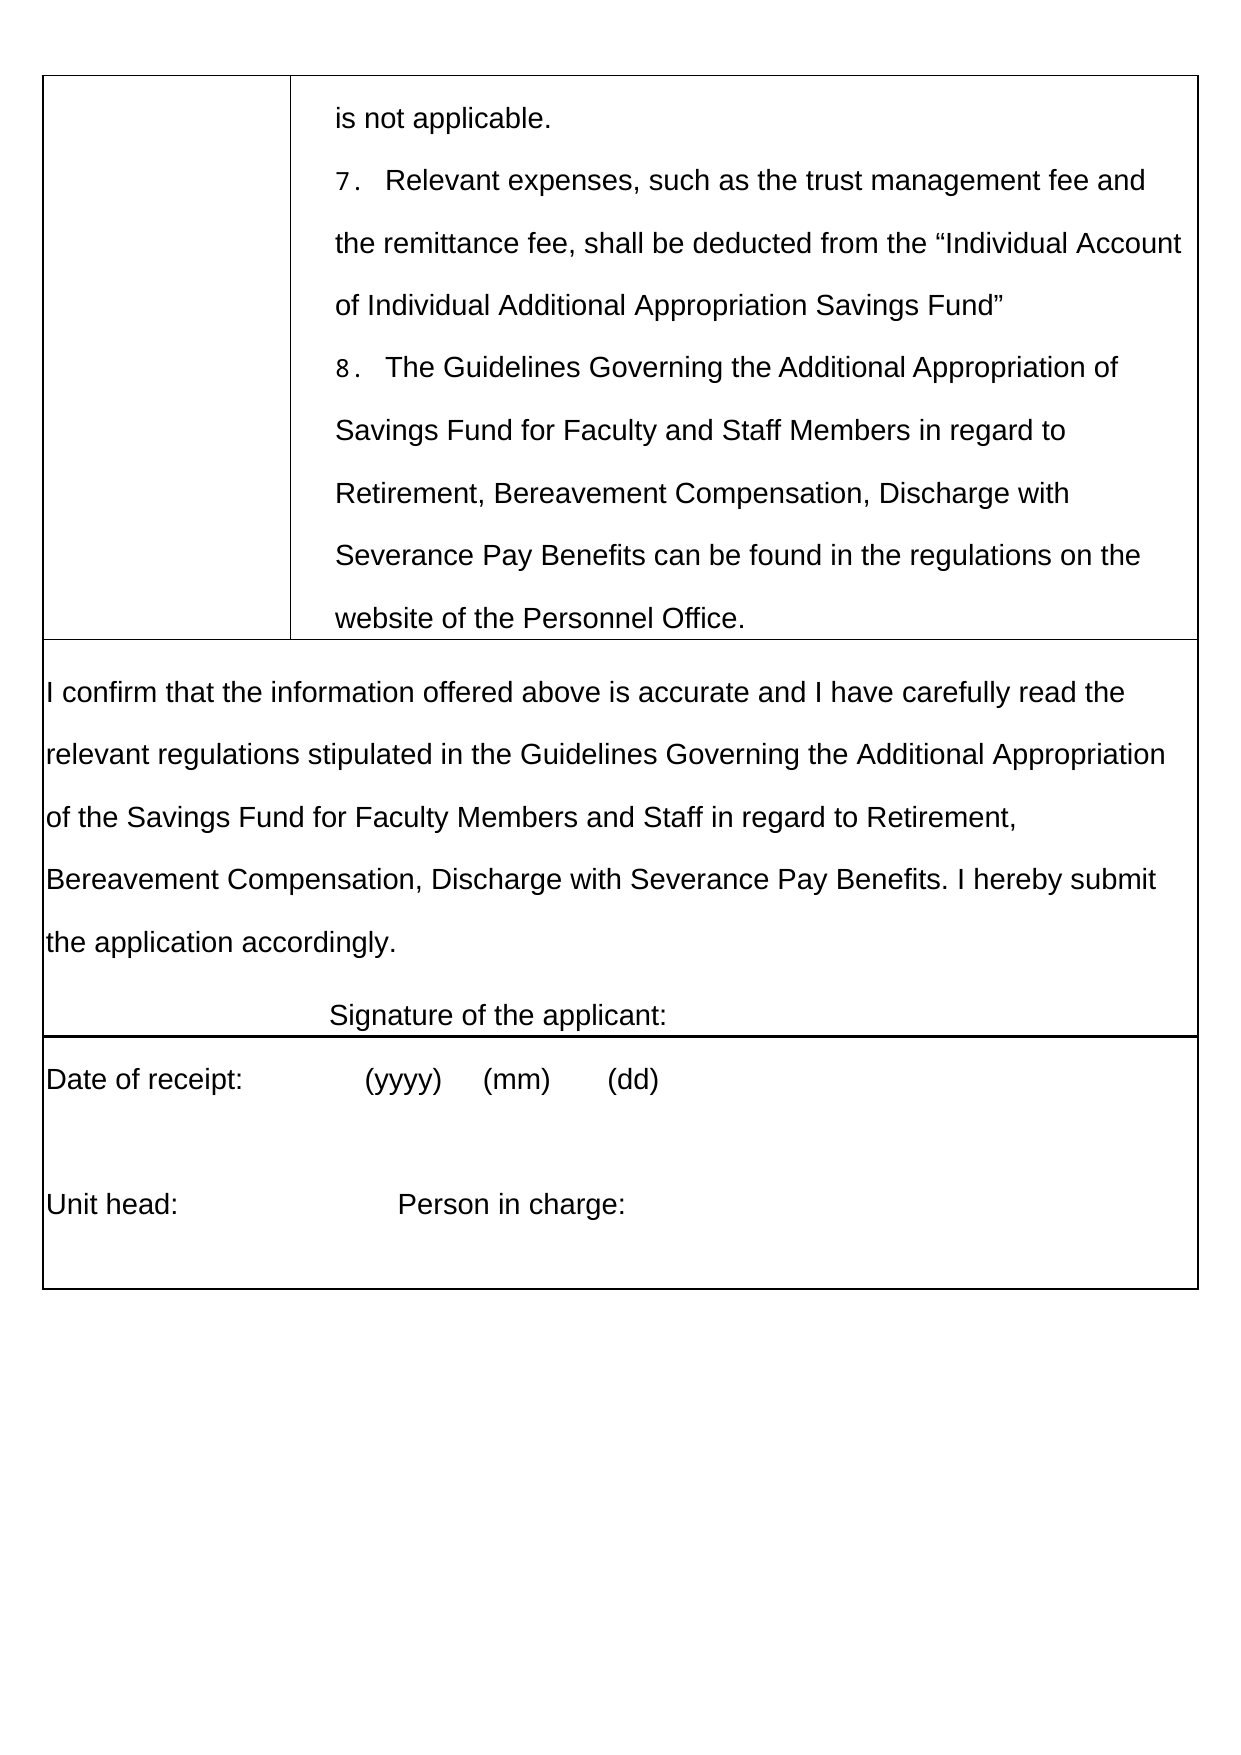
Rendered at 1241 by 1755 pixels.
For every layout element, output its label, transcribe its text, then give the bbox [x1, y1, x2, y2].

table_cell I confirm that the information offered above is accurate and I have carefully read the relevant regulations stipulated in the Guidelines Governing the Additional Appropriation of the Savings Fund for Faculty Members and Staff in regard to Retirement, Bereavement Compensation, Discharge with Severance Pay Benefits. I hereby submit the application accordingly. Signature of the applicant: [44, 640, 1197, 1035]
table_cell is not applicable. Relevant expenses, such as the trust management fee and the remittance fee, shall be deducted from the “Individual Account of Individual Additional Appropriation Savings Fund” The Guidelines Governing the Additional Appropriation of Savings Fund for Faculty and Staff Members in regard to Retirement, Bereavement Compensation, Discharge with Severance Pay Benefits can be found in the regulations on the website of the Personnel Office. [291, 76, 1197, 638]
table_cell [44, 76, 290, 638]
table_cell Date of receipt: (yyyy) (mm) (dd) Unit head: Person in charge: [44, 1038, 1197, 1287]
